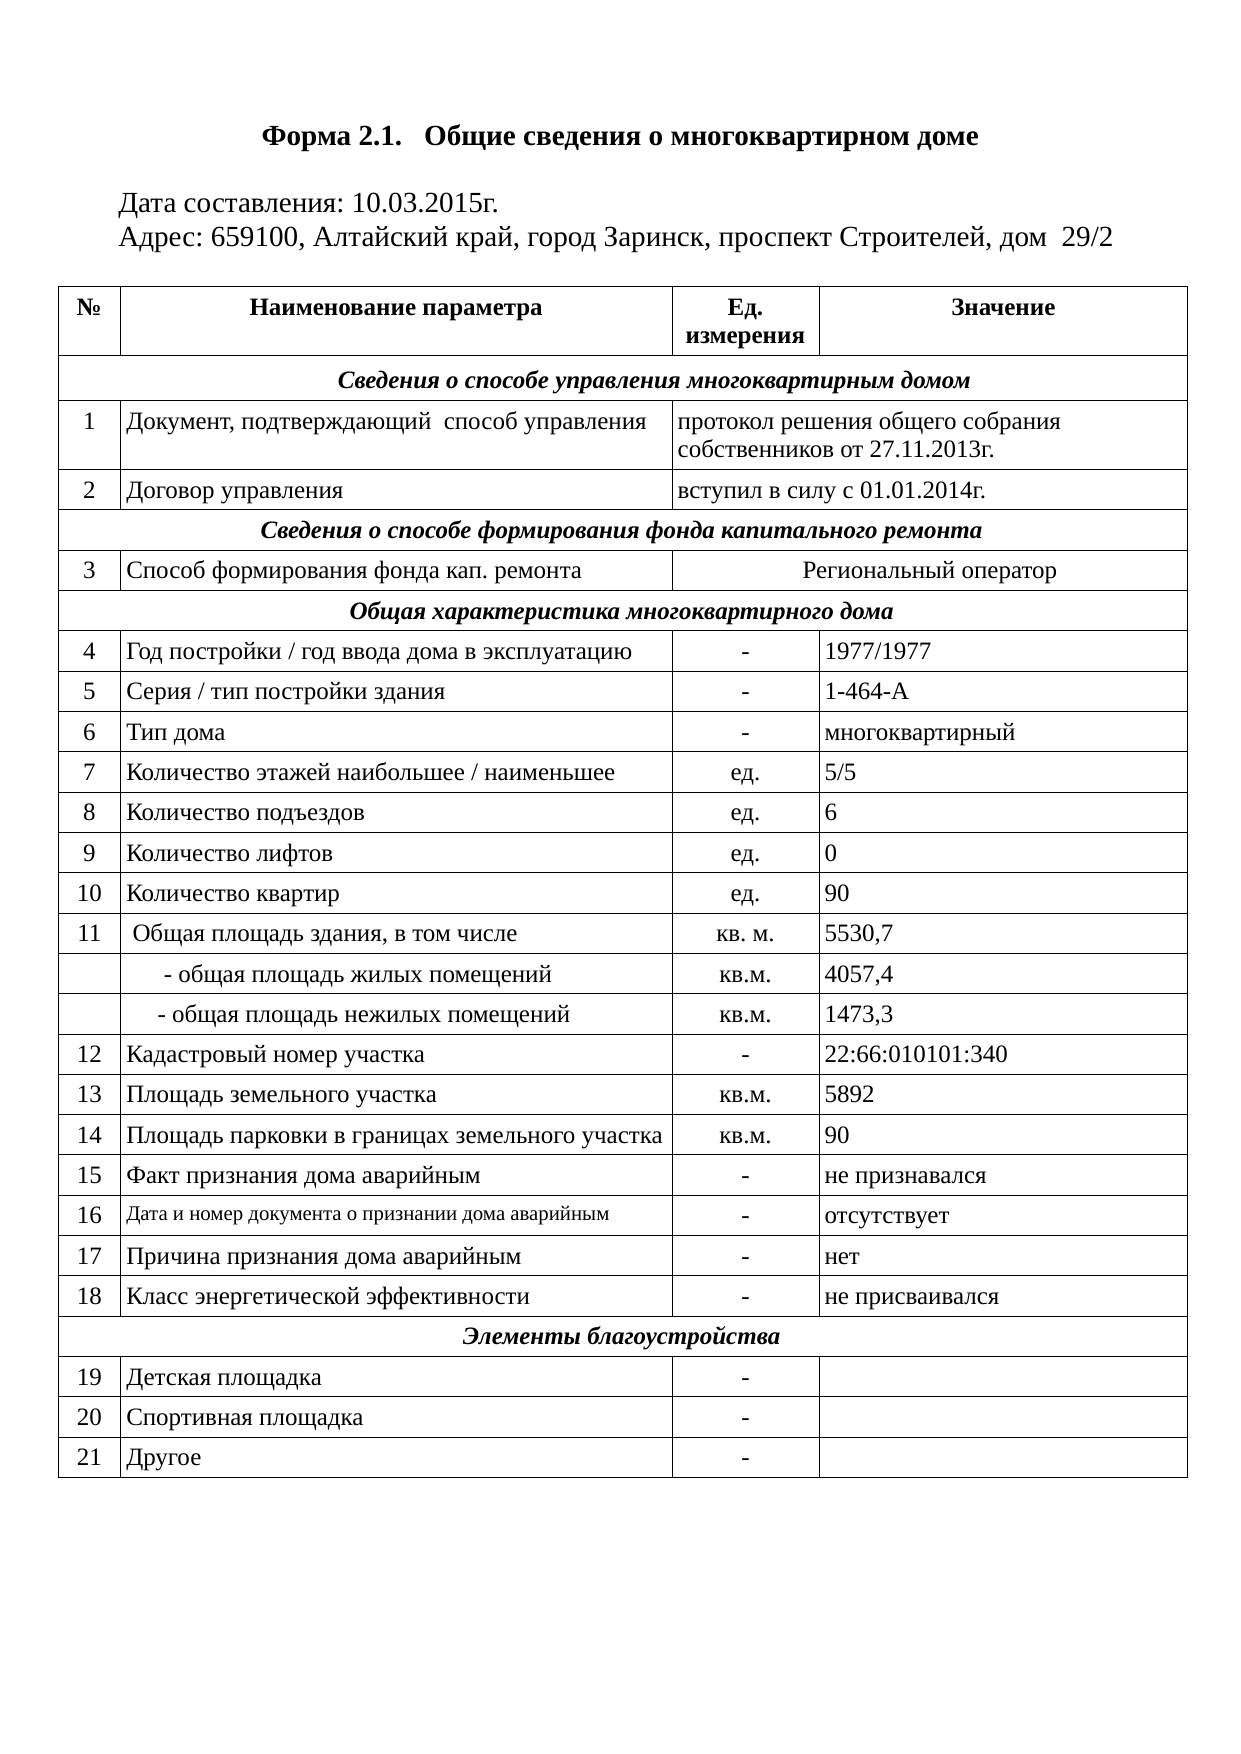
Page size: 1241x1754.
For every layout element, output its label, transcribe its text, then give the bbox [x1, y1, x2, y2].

table_cell Площадь земельного участка [121, 1075, 672, 1114]
table_header Значение [820, 287, 1187, 355]
table_cell 3 [59, 551, 120, 590]
table_header Наименование параметра [121, 287, 672, 355]
table_cell Документ, подтверждающий способ управления [121, 401, 672, 469]
table_cell 90 [820, 873, 1187, 912]
table_cell Серия / тип постройки здания [121, 672, 672, 711]
table_cell 5 [59, 672, 120, 711]
table_cell 6 [820, 793, 1187, 832]
table_cell Сведения о способе управления многоквартирным домом [59, 356, 1187, 400]
table_cell Общая площадь здания, в том числе [121, 914, 672, 953]
table_cell ед. [673, 752, 819, 792]
table_header № [59, 287, 120, 355]
table_cell [59, 954, 120, 993]
table_cell 10 [59, 873, 120, 912]
table_cell Другое [121, 1438, 672, 1477]
table_cell 1-464-А [820, 672, 1187, 711]
table_cell 18 [59, 1276, 120, 1316]
table_cell - [673, 631, 819, 671]
table_cell 11 [59, 914, 120, 953]
table_cell - [673, 1196, 819, 1235]
table_cell - [673, 1438, 819, 1477]
table_cell 8 [59, 793, 120, 832]
table_cell 6 [59, 712, 120, 751]
table_cell 16 [59, 1196, 120, 1235]
table_cell [59, 994, 120, 1033]
table_cell 19 [59, 1357, 120, 1396]
text Адрес: 659100, Алтайский край, город Заринск, проспект Строителей, дом 29/2 [118, 219, 1122, 252]
table_cell кв.м. [673, 1075, 819, 1114]
table_cell - [673, 672, 819, 711]
table_cell 12 [59, 1035, 120, 1074]
table_cell [820, 1397, 1187, 1437]
table_header Ед. измерения [673, 287, 819, 355]
table_cell Общая характеристика многоквартирного дома [59, 591, 1187, 630]
table_cell - общая площадь жилых помещений [121, 954, 672, 993]
table_cell Региональный оператор [673, 551, 1187, 590]
table_cell - [673, 1155, 819, 1195]
table_cell ед. [673, 873, 819, 912]
table_cell 9 [59, 833, 120, 872]
text Дата составления: 10.03.2015г. [118, 185, 1122, 219]
table_cell Количество квартир [121, 873, 672, 912]
table_cell Детская площадка [121, 1357, 672, 1396]
table_cell - [673, 1357, 819, 1396]
table_cell Количество лифтов [121, 833, 672, 872]
table_cell отсутствует [820, 1196, 1187, 1235]
table_cell 14 [59, 1115, 120, 1154]
table_cell 2 [59, 470, 120, 509]
table_cell 15 [59, 1155, 120, 1195]
table_cell кв.м. [673, 994, 819, 1033]
table_cell 17 [59, 1236, 120, 1275]
table_cell Сведения о способе формирования фонда капитального ремонта [59, 510, 1187, 550]
table_cell 1473,3 [820, 994, 1187, 1033]
table_cell 21 [59, 1438, 120, 1477]
table_cell Год постройки / год ввода дома в эксплуатацию [121, 631, 672, 671]
table_cell 20 [59, 1397, 120, 1437]
table_cell протокол решения общего собрания собственников от 27.11.2013г. [673, 401, 1187, 469]
table_cell вступил в силу с 01.01.2014г. [673, 470, 1187, 509]
text Форма 2.1. Общие сведения о многоквартирном доме [118, 118, 1122, 152]
table_cell многоквартирный [820, 712, 1187, 751]
table_cell не присваивался [820, 1276, 1187, 1316]
table_cell Спортивная площадка [121, 1397, 672, 1437]
table_cell Договор управления [121, 470, 672, 509]
table_cell Количество подъездов [121, 793, 672, 832]
table_cell Кадастровый номер участка [121, 1035, 672, 1074]
table_cell 4057,4 [820, 954, 1187, 993]
table_cell Площадь парковки в границах земельного участка [121, 1115, 672, 1154]
table_cell ед. [673, 793, 819, 832]
table_cell Количество этажей наибольшее / наименьшее [121, 752, 672, 792]
table_cell - [673, 1035, 819, 1074]
table_cell нет [820, 1236, 1187, 1275]
table_cell Класс энергетической эффективности [121, 1276, 672, 1316]
table_cell Элементы благоустройства [59, 1317, 1187, 1356]
table_cell 22:66:010101:340 [820, 1035, 1187, 1074]
table_cell - общая площадь нежилых помещений [121, 994, 672, 1033]
table_cell 5892 [820, 1075, 1187, 1114]
table_cell - [673, 1397, 819, 1437]
table_cell Дата и номер документа о признании дома аварийным [121, 1196, 672, 1235]
table_cell 1977/1977 [820, 631, 1187, 671]
table_cell не признавался [820, 1155, 1187, 1195]
table_cell 90 [820, 1115, 1187, 1154]
table_cell ед. [673, 833, 819, 872]
table_cell 0 [820, 833, 1187, 872]
table_cell [820, 1357, 1187, 1396]
table_cell кв.м. [673, 954, 819, 993]
table_cell 4 [59, 631, 120, 671]
table_cell Причина признания дома аварийным [121, 1236, 672, 1275]
table_cell 1 [59, 401, 120, 469]
table_cell 5/5 [820, 752, 1187, 792]
table_cell Тип дома [121, 712, 672, 751]
table_cell кв.м. [673, 1115, 819, 1154]
table_cell 5530,7 [820, 914, 1187, 953]
table_cell кв. м. [673, 914, 819, 953]
table_cell 13 [59, 1075, 120, 1114]
table_cell 7 [59, 752, 120, 792]
table_cell Способ формирования фонда кап. ремонта [121, 551, 672, 590]
table_cell - [673, 712, 819, 751]
table_cell - [673, 1276, 819, 1316]
table_cell - [673, 1236, 819, 1275]
table_cell [820, 1438, 1187, 1477]
table_cell Факт признания дома аварийным [121, 1155, 672, 1195]
